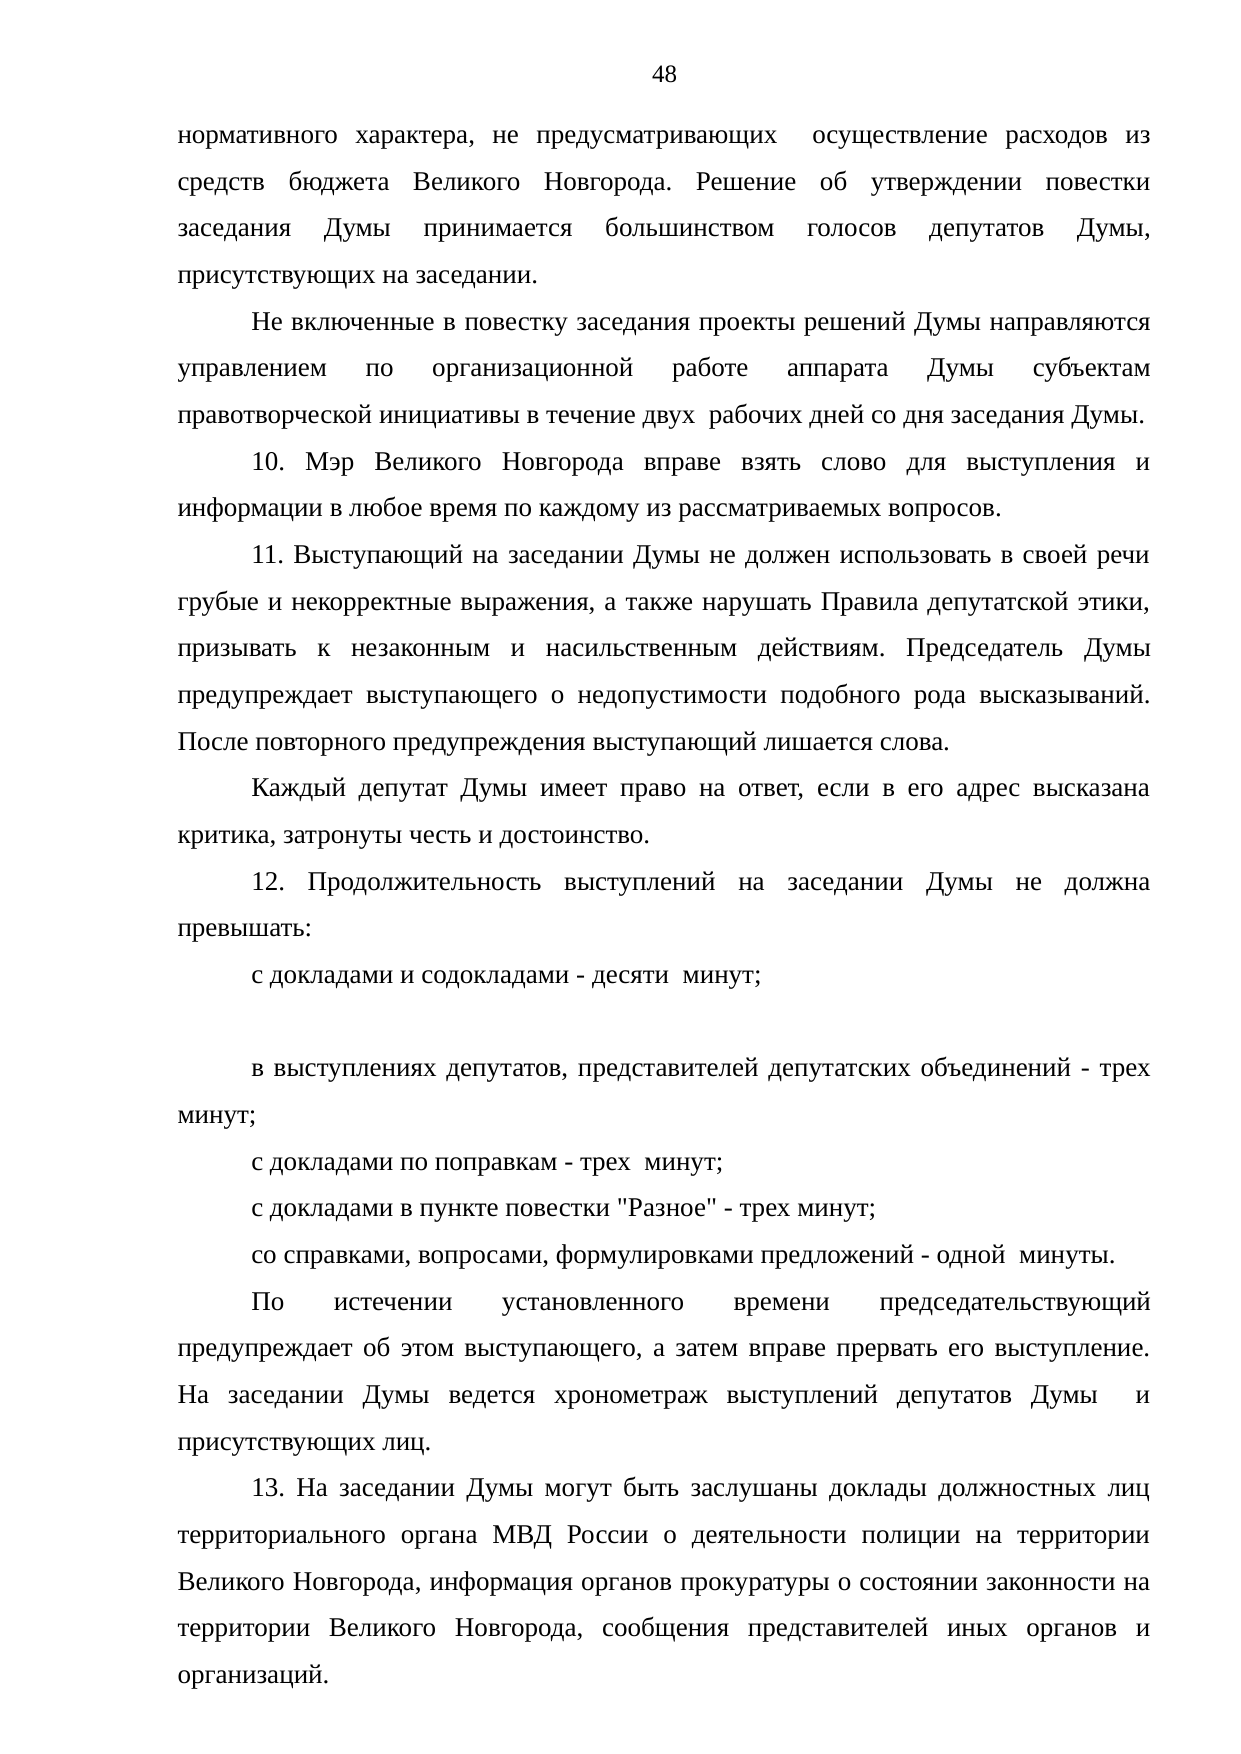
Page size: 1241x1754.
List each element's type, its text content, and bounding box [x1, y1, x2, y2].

text в выступлениях депутатов, представителей депутатских объединений - трех минут; [177, 1051, 1152, 1129]
text 10. Мэр Великого Новгорода вправе взять слово для выступления и информации в любое время по каждому из рассматриваемых вопросов. [177, 445, 1152, 523]
text с докладами и содокладами - десяти минут; [177, 958, 1152, 989]
text 13. На заседании Думы могут быть заслушаны доклады должностных лиц территориального органа МВД России о деятельности полиции на территории Великого Новгорода, информация органов прокуратуры о состоянии законности на территории Великого Новгорода, сообщения представителей иных органов и организаций. [177, 1471, 1152, 1689]
text 12. Продолжительность выступлений на заседании Думы не должна превышать: [177, 865, 1152, 943]
text Каждый депутат Думы имеет право на ответ, если в его адрес высказана критика, затронуты честь и достоинство. [177, 771, 1152, 849]
text с докладами по поправкам - трех минут; [177, 1145, 1152, 1176]
text 11. Выступающий на заседании Думы не должен использовать в своей речи грубые и некорректные выражения, а также нарушать Правила депутатской этики, призывать к незаконным и насильственным действиям. Председатель Думы предупреждает выступающего о недопустимости подобного рода высказываний. После повторного предупреждения выступающий лишается слова. [177, 538, 1152, 756]
text нормативного характера, не предусматривающих осуществление расходов из средств бюджета Великого Новгорода. Решение об утверждении повестки заседания Думы принимается большинством голосов депутатов Думы, присутствующих на заседании. [177, 118, 1152, 289]
text с докладами в пункте повестки "Разное" - трех минут; [177, 1191, 1152, 1223]
text По истечении установленного времени председательствующий предупреждает об этом выступающего, а затем вправе прервать его выступление. На заседании Думы ведется хронометраж выступлений депутатов Думы и присутствующих лиц. [177, 1285, 1152, 1456]
text Не включенные в повестку заседания проекты решений Думы направляются управлением по организационной работе аппарата Думы субъектам правотворческой инициативы в течение двух рабочих дней со дня заседания Думы. [177, 305, 1152, 429]
text со справками, вопросами, формулировками предложений - одной минуты. [177, 1238, 1152, 1269]
